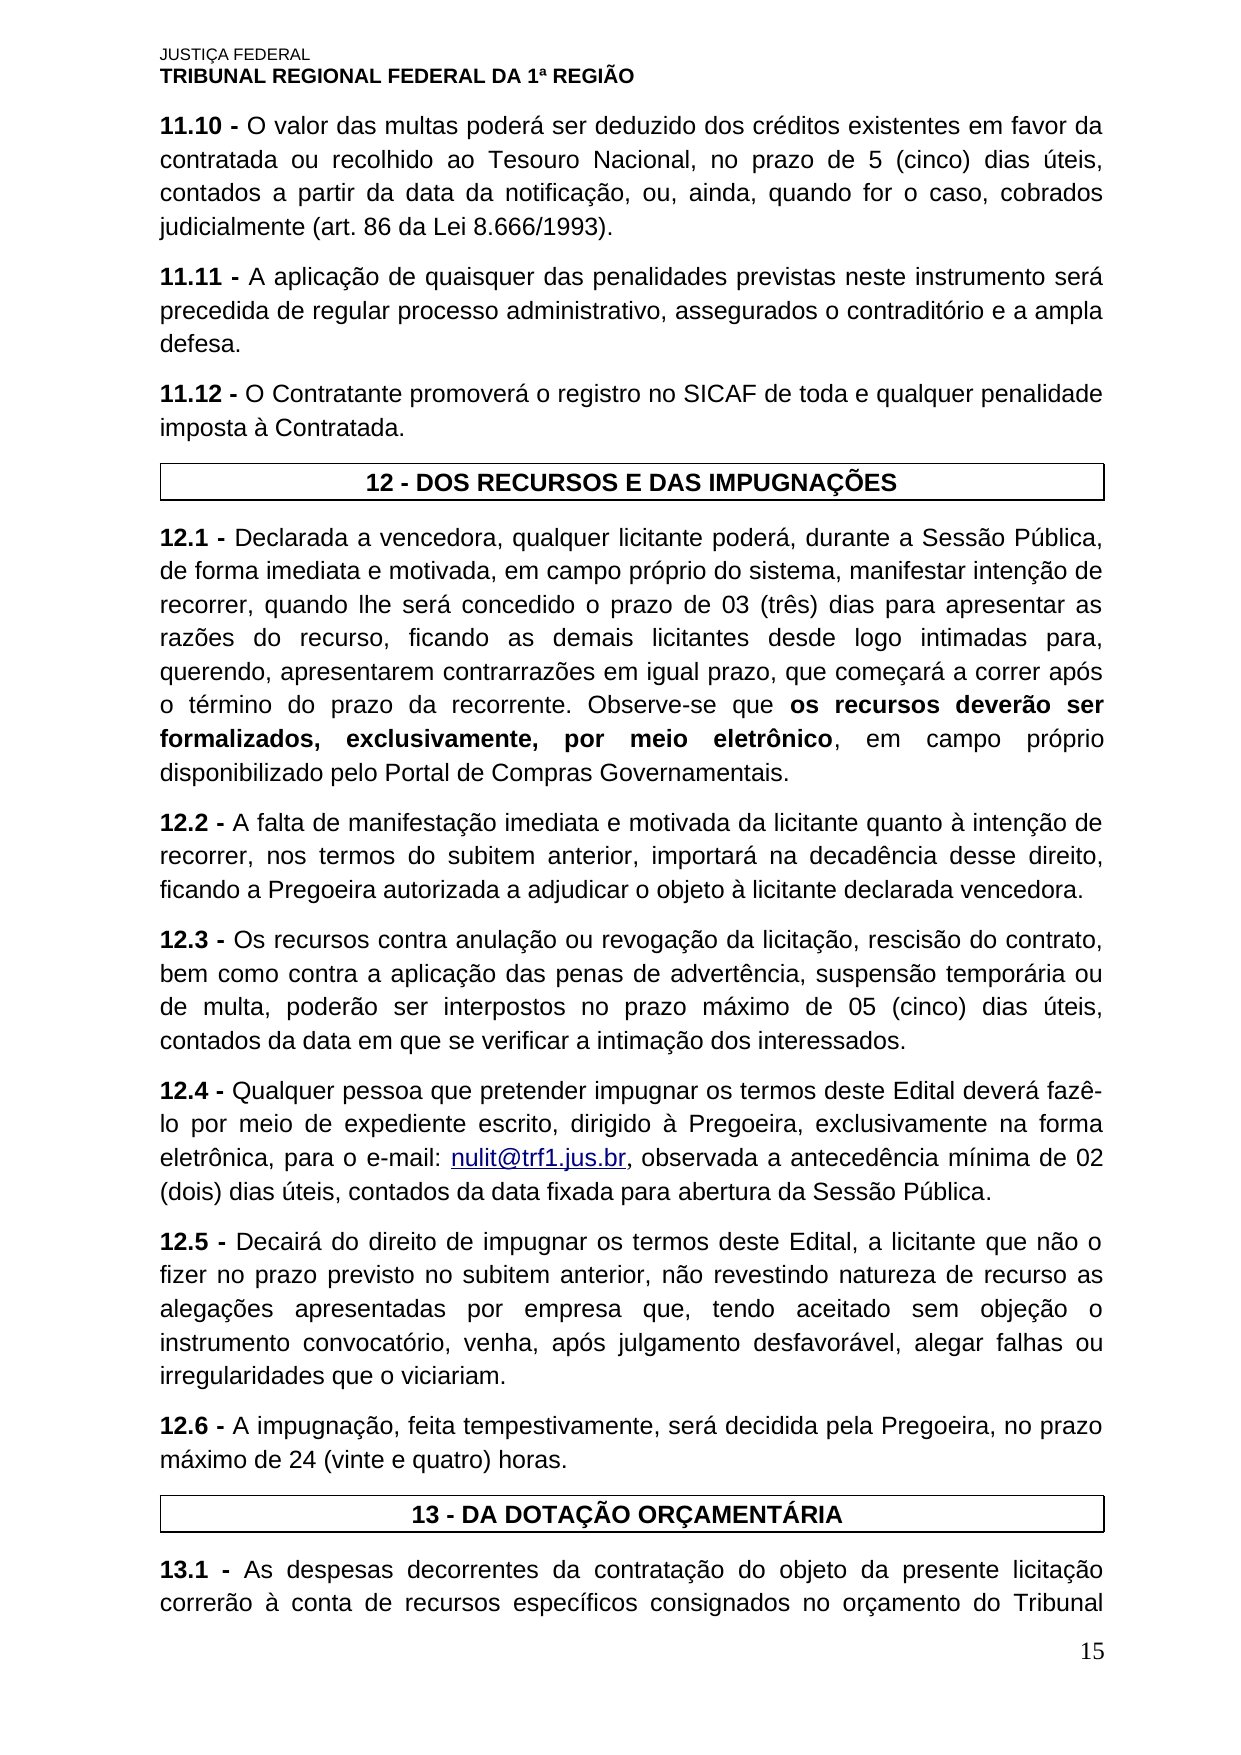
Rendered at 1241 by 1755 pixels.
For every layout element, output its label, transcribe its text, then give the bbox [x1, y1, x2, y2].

text 12 - DOS RECURSOS E DAS IMPUGNAÇÕES [161, 464, 1103, 499]
text 12.1 - Declarada a vencedora, qualquer licitante poderá, durante a Sessão Pública, de forma imediata e motivada, em campo próprio do sistema, manifestar intenção de recorrer, quando lhe será concedido o prazo de 03 (três) dias para apresentar as razões do recurso, ficando as demais licitantes desde logo intimadas para, querendo, apresentarem contrarrazões em igual prazo, que começará a correr após o término do prazo da recorrente. Observe-se que os recursos deverão ser formalizados, exclusivamente, por meio eletrônico, em campo próprio disponibilizado pelo Portal de Compras Governamentais. [159, 523, 1104, 786]
text 12.4 - Qualquer pessoa que pretender impugnar os termos deste Edital deverá fazê-lo por meio de expediente escrito, dirigido à Pregoeira, exclusivamente na forma eletrônica, para o e-mail: nulit@trf1.jus.br, observada a antecedência mínima de 02 (dois) dias úteis, contados da data fixada para abertura da Sessão Pública. [159, 1076, 1104, 1205]
text 11.12 - O Contratante promoverá o registro no SICAF de toda e qualquer penalidade imposta à Contratada. [159, 379, 1104, 442]
text 11.11 - A aplicação de quaisquer das penalidades previstas neste instrumento será precedida de regular processo administrativo, assegurados o contraditório e a ampla defesa. [159, 262, 1104, 358]
list 12.5 - Decairá do direito de impugnar os termos deste Edital, a licitante que não o fizer no prazo previsto no subitem anterior, não revestindo natureza de recurso as alegações apresentadas por empresa que, tendo aceitado sem objeção o instrumento convocatório, venha, após julgamento desfavorável, alegar falhas ou irregularidades que o viciariam. [159, 1227, 1104, 1390]
text 11.10 - O valor das multas poderá ser deduzido dos créditos existentes em favor da contratada ou recolhido ao Tesouro Nacional, no prazo de 5 (cinco) dias úteis, contados a partir da data da notificação, ou, ainda, quando for o caso, cobrados judicialmente (art. 86 da Lei 8.666/1993). [159, 111, 1104, 241]
text 13.1 - As despesas decorrentes da contratação do objeto da presente licitação correrão à conta de recursos específicos consignados no orçamento do Tribunal [159, 1554, 1104, 1617]
list 12.3 - Os recursos contra anulação ou revogação da licitação, rescisão do contrato, bem como contra a aplicação das penas de advertência, suspensão temporária ou de multa, poderão ser interpostos no prazo máximo de 05 (cinco) dias úteis, contados da data em que se verificar a intimação dos interessados. [159, 925, 1104, 1054]
text 12.2 - A falta de manifestação imediata e motivada da licitante quanto à intenção de recorrer, nos termos do subitem anterior, importará na decadência desse direito, ficando a Pregoeira autorizada a adjudicar o objeto à licitante declarada vencedora. [159, 808, 1104, 904]
text 12.6 - A impugnação, feita tempestivamente, será decidida pela Pregoeira, no prazo máximo de 24 (vinte e quatro) horas. [159, 1411, 1104, 1473]
text 13 - DA DOTAÇÃO ORÇAMENTÁRIA [161, 1496, 1103, 1531]
